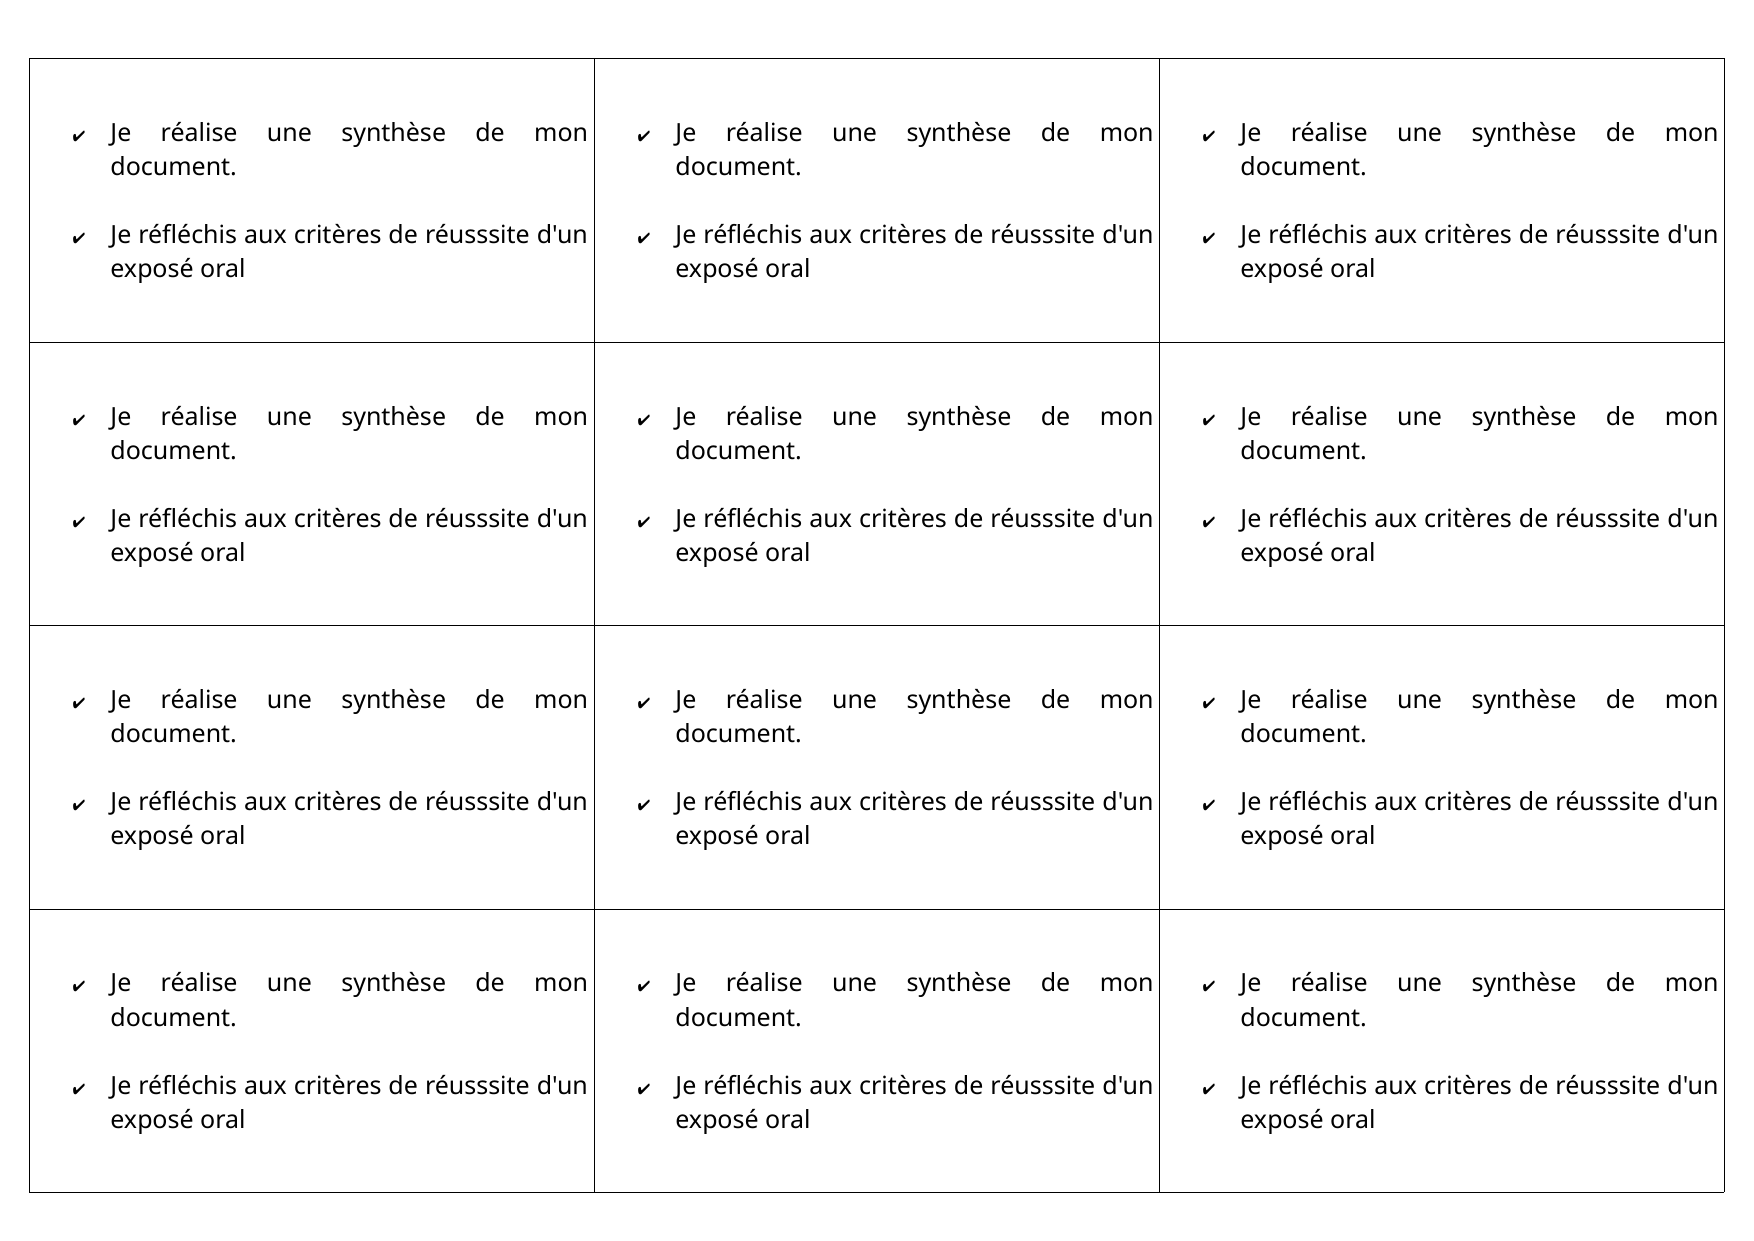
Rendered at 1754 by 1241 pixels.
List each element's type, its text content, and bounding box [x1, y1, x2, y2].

table_cell Je réalise une synthèse de mon document. Je réfléchis aux critères de réusssite d'un exposé oral [595, 626, 1159, 908]
table_cell Je réalise une synthèse de mon document. Je réfléchis aux critères de réusssite d'un exposé oral [595, 343, 1159, 625]
table_cell Je réalise une synthèse de mon document. Je réfléchis aux critères de réusssite d'un exposé oral [30, 343, 594, 625]
table_header Je réalise une synthèse de mon document. Je réfléchis aux critères de réusssite d'un exposé oral [595, 59, 1159, 342]
table_cell Je réalise une synthèse de mon document. Je réfléchis aux critères de réusssite d'un exposé oral [1160, 626, 1724, 908]
table_header Je réalise une synthèse de mon document. Je réfléchis aux critères de réusssite d'un exposé oral [1160, 59, 1724, 342]
table_cell Je réalise une synthèse de mon document. Je réfléchis aux critères de réusssite d'un exposé oral [30, 626, 594, 908]
table_cell Je réalise une synthèse de mon document. Je réfléchis aux critères de réusssite d'un exposé oral [595, 910, 1159, 1192]
table_cell Je réalise une synthèse de mon document. Je réfléchis aux critères de réusssite d'un exposé oral [30, 910, 594, 1192]
table_cell Je réalise une synthèse de mon document. Je réfléchis aux critères de réusssite d'un exposé oral [1160, 910, 1724, 1192]
table_cell Je réalise une synthèse de mon document. Je réfléchis aux critères de réusssite d'un exposé oral [1160, 343, 1724, 625]
table_header Je réalise une synthèse de mon document. Je réfléchis aux critères de réusssite d'un exposé oral [30, 59, 594, 342]
